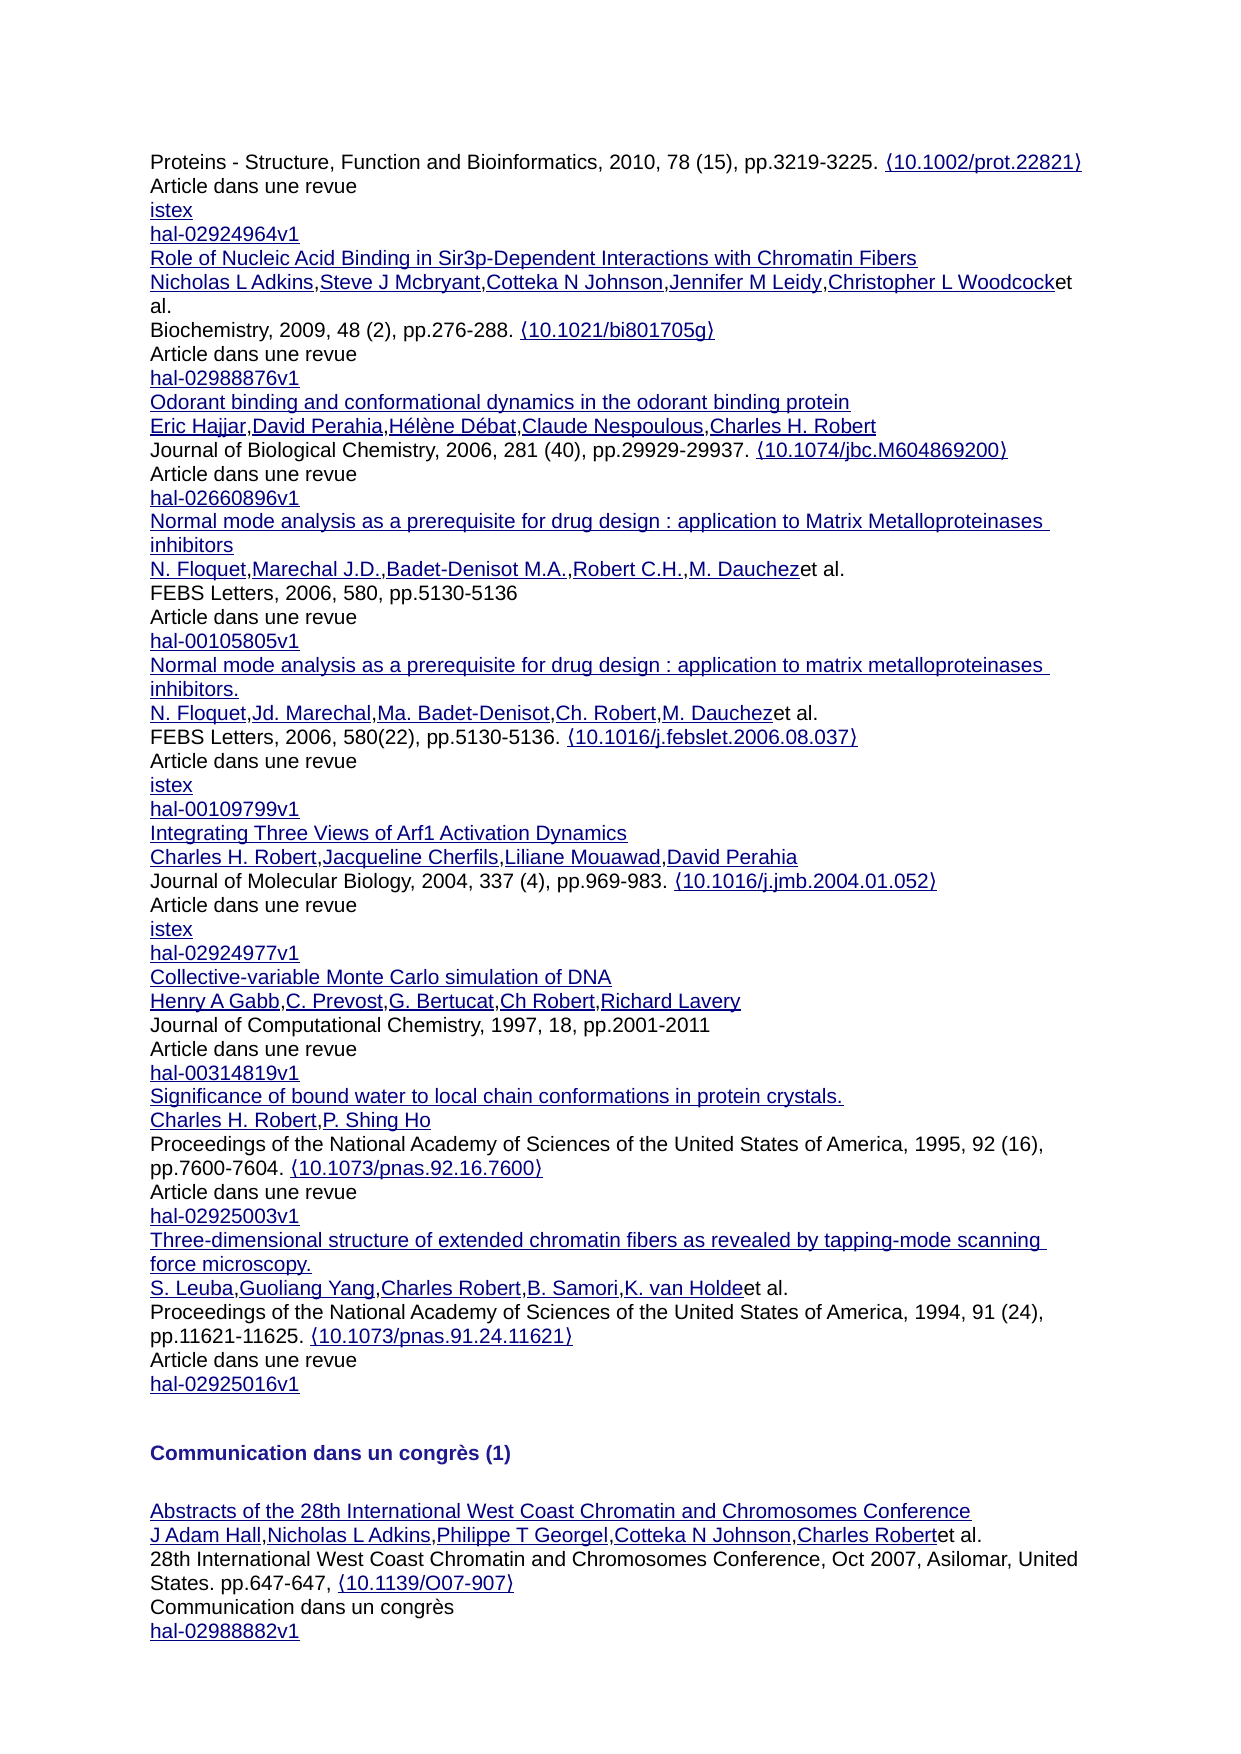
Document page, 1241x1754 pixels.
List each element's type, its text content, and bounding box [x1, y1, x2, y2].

table_header Abstracts of the 28th International West Coast Chromatin and Chromosomes Conference J Adam Hall,Nicholas L Adkins,Philippe T Georgel,Cotteka N Johnson,Charles Robertet al. 28th International West Coast Chromatin and Chromosomes Conference, Oct 2007, Asilomar, United States. pp.647-647, ⟨10.1139/O07-907⟩ Communication dans un congrès hal-02988882v1 [150, 1499, 1090, 1643]
table_cell Three-dimensional structure of extended chromatin fibers as revealed by tapping-mode scanning force microscopy. S. Leuba,Guoliang Yang,Charles Robert,B. Samori,K. van Holdeet al. Proceedings of the National Academy of Sciences of the United States of America, 1994, 91 (24), pp.11621-11625. ⟨10.1073/pnas.91.24.11621⟩ Article dans une revue hal-02925016v1 [150, 1228, 1090, 1396]
table_cell Collective-variable Monte Carlo simulation of DNA Henry A Gabb,C. Prevost,G. Bertucat,Ch Robert,Richard Lavery Journal of Computational Chemistry, 1997, 18, pp.2001-2011 Article dans une revue hal-00314819v1 [150, 965, 1090, 1084]
table_cell Role of Nucleic Acid Binding in Sir3p-Dependent Interactions with Chromatin Fibers Nicholas L Adkins,Steve J Mcbryant,Cotteka N Johnson,Jennifer M Leidy,Christopher L Woodcocket al. Biochemistry, 2009, 48 (2), pp.276-288. ⟨10.1021/bi801705g⟩ Article dans une revue hal-02988876v1 [150, 246, 1090, 389]
table_cell Proteins - Structure, Function and Bioinformatics, 2010, 78 (15), pp.3219-3225. ⟨10.1002/prot.22821⟩ Article dans une revue istex hal-02924964v1 [150, 150, 1090, 246]
table_cell Integrating Three Views of Arf1 Activation Dynamics Charles H. Robert,Jacqueline Cherfils,Liliane Mouawad,David Perahia Journal of Molecular Biology, 2004, 337 (4), pp.969-983. ⟨10.1016/j.jmb.2004.01.052⟩ Article dans une revue istex hal-02924977v1 [150, 821, 1090, 964]
subtitle Communication dans un congrès (1) [150, 1441, 1090, 1464]
table_cell Normal mode analysis as a prerequisite for drug design : application to Matrix Metalloproteinases inhibitors N. Floquet,Marechal J.D.,Badet-Denisot M.A.,Robert C.H.,M. Dauchezet al. FEBS Letters, 2006, 580, pp.5130-5136 Article dans une revue hal-00105805v1 [150, 509, 1090, 653]
table_cell Significance of bound water to local chain conformations in protein crystals. Charles H. Robert,P. Shing Ho Proceedings of the National Academy of Sciences of the United States of America, 1995, 92 (16), pp.7600-7604. ⟨10.1073/pnas.92.16.7600⟩ Article dans une revue hal-02925003v1 [150, 1084, 1090, 1228]
table_cell Odorant binding and conformational dynamics in the odorant binding protein Eric Hajjar,David Perahia,Hélène Débat,Claude Nespoulous,Charles H. Robert Journal of Biological Chemistry, 2006, 281 (40), pp.29929-29937. ⟨10.1074/jbc.M604869200⟩ Article dans une revue hal-02660896v1 [150, 390, 1090, 509]
table_cell Normal mode analysis as a prerequisite for drug design : application to matrix metalloproteinases inhibitors. N. Floquet,Jd. Marechal,Ma. Badet-Denisot,Ch. Robert,M. Dauchezet al. FEBS Letters, 2006, 580(22), pp.5130-5136. ⟨10.1016/j.febslet.2006.08.037⟩ Article dans une revue istex hal-00109799v1 [150, 653, 1090, 821]
